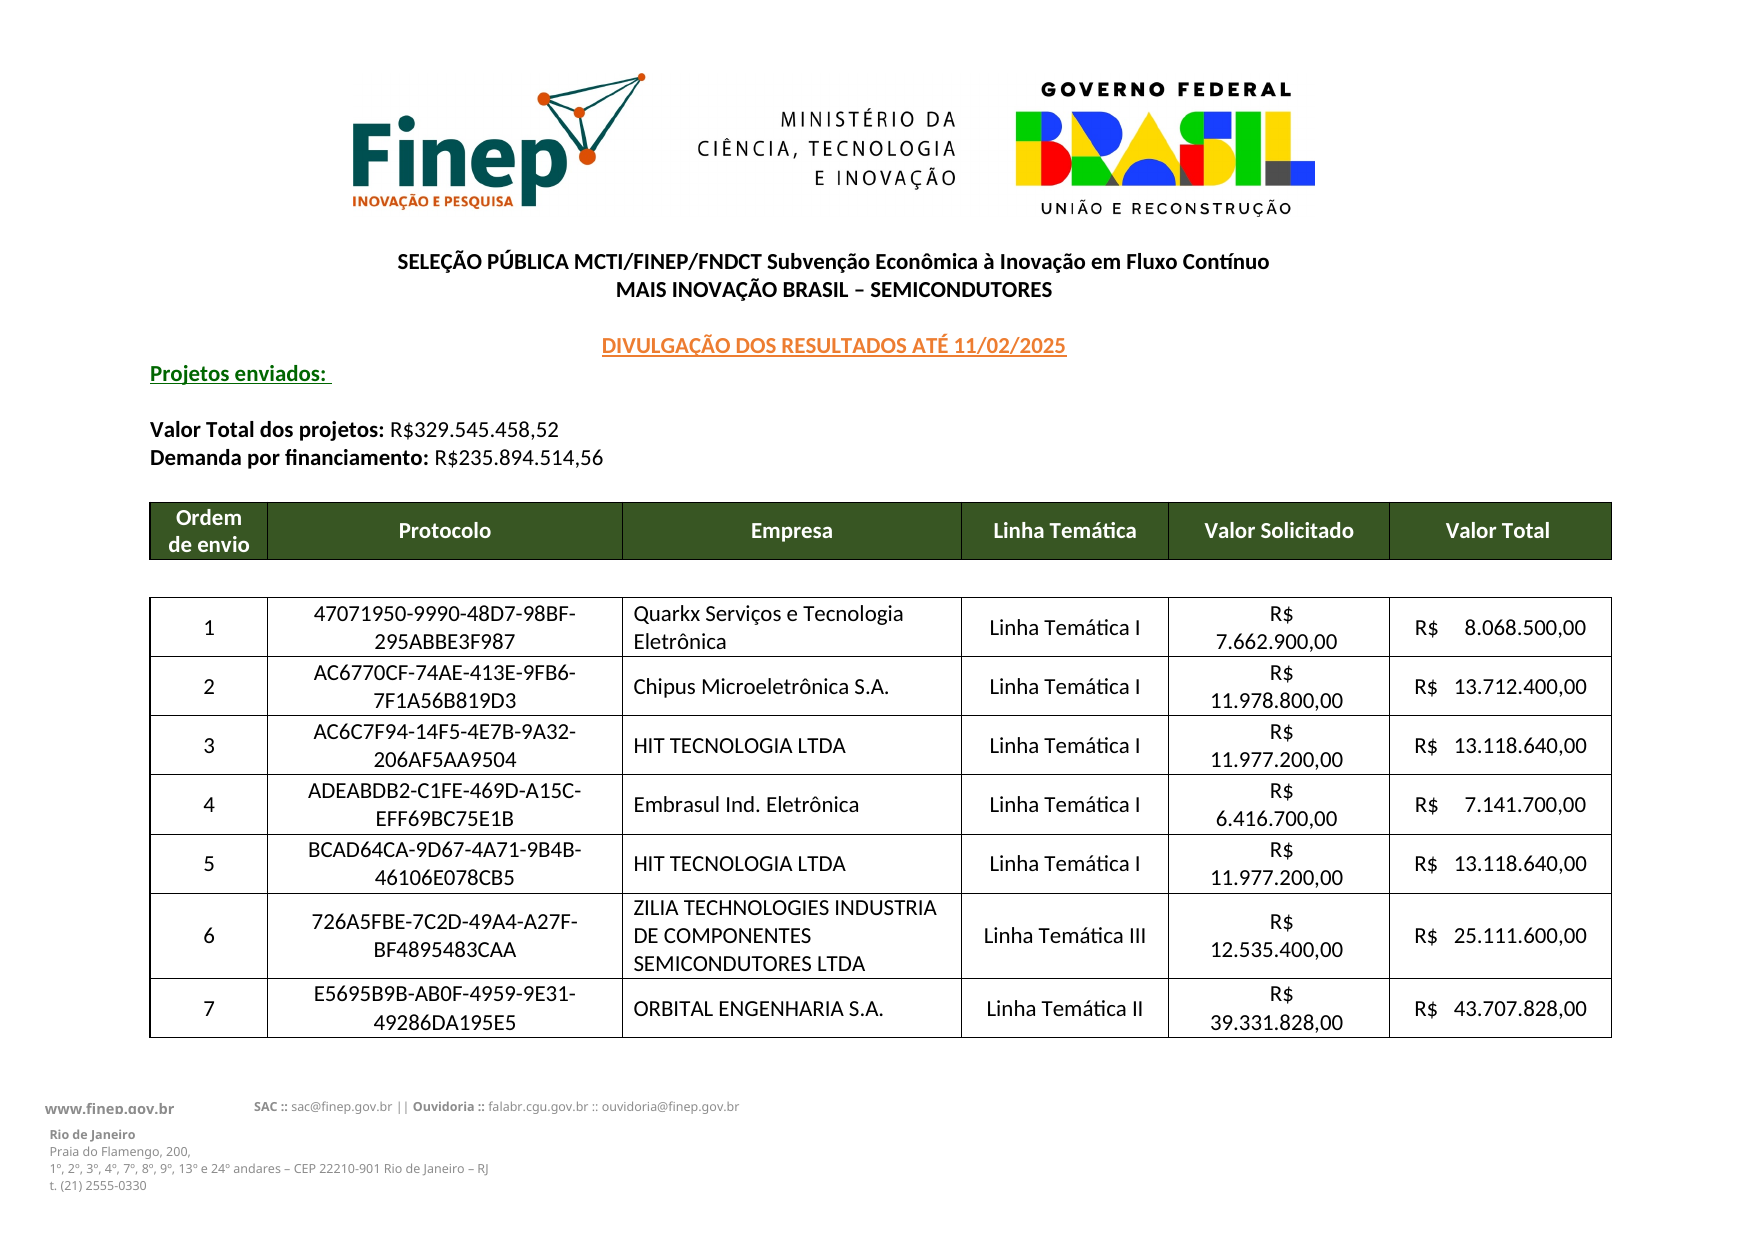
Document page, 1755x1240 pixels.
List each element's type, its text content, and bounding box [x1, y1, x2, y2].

table_cell R$ 6.416.700,00 [1169, 775, 1389, 833]
table_cell Linha Temática I [962, 835, 1168, 892]
table_cell R$ 11.978.800,00 [1169, 657, 1389, 715]
table_cell E5695B9B-AB0F-4959-9E31-49286DA195E5 [268, 979, 622, 1037]
table_header Linha Temática I [962, 598, 1168, 656]
table_cell R$ 25.111.600,00 [1390, 894, 1611, 978]
table_cell 726A5FBE-7C2D-49A4-A27F-BF4895483CAA [268, 894, 622, 978]
table_cell R$ 11.977.200,00 [1169, 716, 1389, 774]
table_cell R$ 43.707.828,00 [1390, 979, 1611, 1037]
table_cell Embrasul Ind. Eletrônica [623, 775, 961, 833]
table_cell Linha Temática I [962, 775, 1168, 833]
table_cell ADEABDB2-C1FE-469D-A15C-EFF69BC75E1B [268, 775, 622, 833]
table_cell R$ 11.977.200,00 [1169, 835, 1389, 892]
table_cell Linha Temática I [962, 716, 1168, 774]
table_header R$ 7.662.900,00 [1169, 598, 1389, 656]
table_header Quarkx Serviços e Tecnologia Eletrônica [623, 598, 961, 656]
table_cell ZILIA TECHNOLOGIES INDUSTRIA DE COMPONENTES SEMICONDUTORES LTDA [623, 894, 961, 978]
table_cell R$ 39.331.828,00 [1169, 979, 1389, 1037]
table_cell R$ 7.141.700,00 [1390, 775, 1611, 833]
table_cell AC6770CF-74AE-413E-9FB6-7F1A56B819D3 [268, 657, 622, 715]
table_cell 7 [151, 979, 267, 1037]
table_cell R$ 13.118.640,00 [1390, 716, 1611, 774]
table_cell 6 [151, 894, 267, 978]
table_cell Linha Temática I [962, 657, 1168, 715]
table_cell 3 [151, 716, 267, 774]
table_header R$ 8.068.500,00 [1390, 598, 1611, 656]
table_cell R$ 13.118.640,00 [1390, 835, 1611, 892]
table_header 47071950-9990-48D7-98BF-295ABBE3F987 [268, 598, 622, 656]
table_cell 4 [151, 775, 267, 833]
table_cell Linha Temática III [962, 894, 1168, 978]
table_cell 2 [151, 657, 267, 715]
table_header 1 [151, 598, 267, 656]
table_cell 5 [151, 835, 267, 892]
table_cell AC6C7F94-14F5-4E7B-9A32-206AF5AA9504 [268, 716, 622, 774]
table_cell BCAD64CA-9D67-4A71-9B4B-46106E078CB5 [268, 835, 622, 892]
table_cell R$ 13.712.400,00 [1390, 657, 1611, 715]
table_cell HIT TECNOLOGIA LTDA [623, 835, 961, 892]
table_cell HIT TECNOLOGIA LTDA [623, 716, 961, 774]
table_cell ORBITAL ENGENHARIA S.A. [623, 979, 961, 1037]
table_cell R$ 12.535.400,00 [1169, 894, 1389, 978]
table_cell Chipus Microeletrônica S.A. [623, 657, 961, 715]
table_cell Linha Temática II [962, 979, 1168, 1037]
